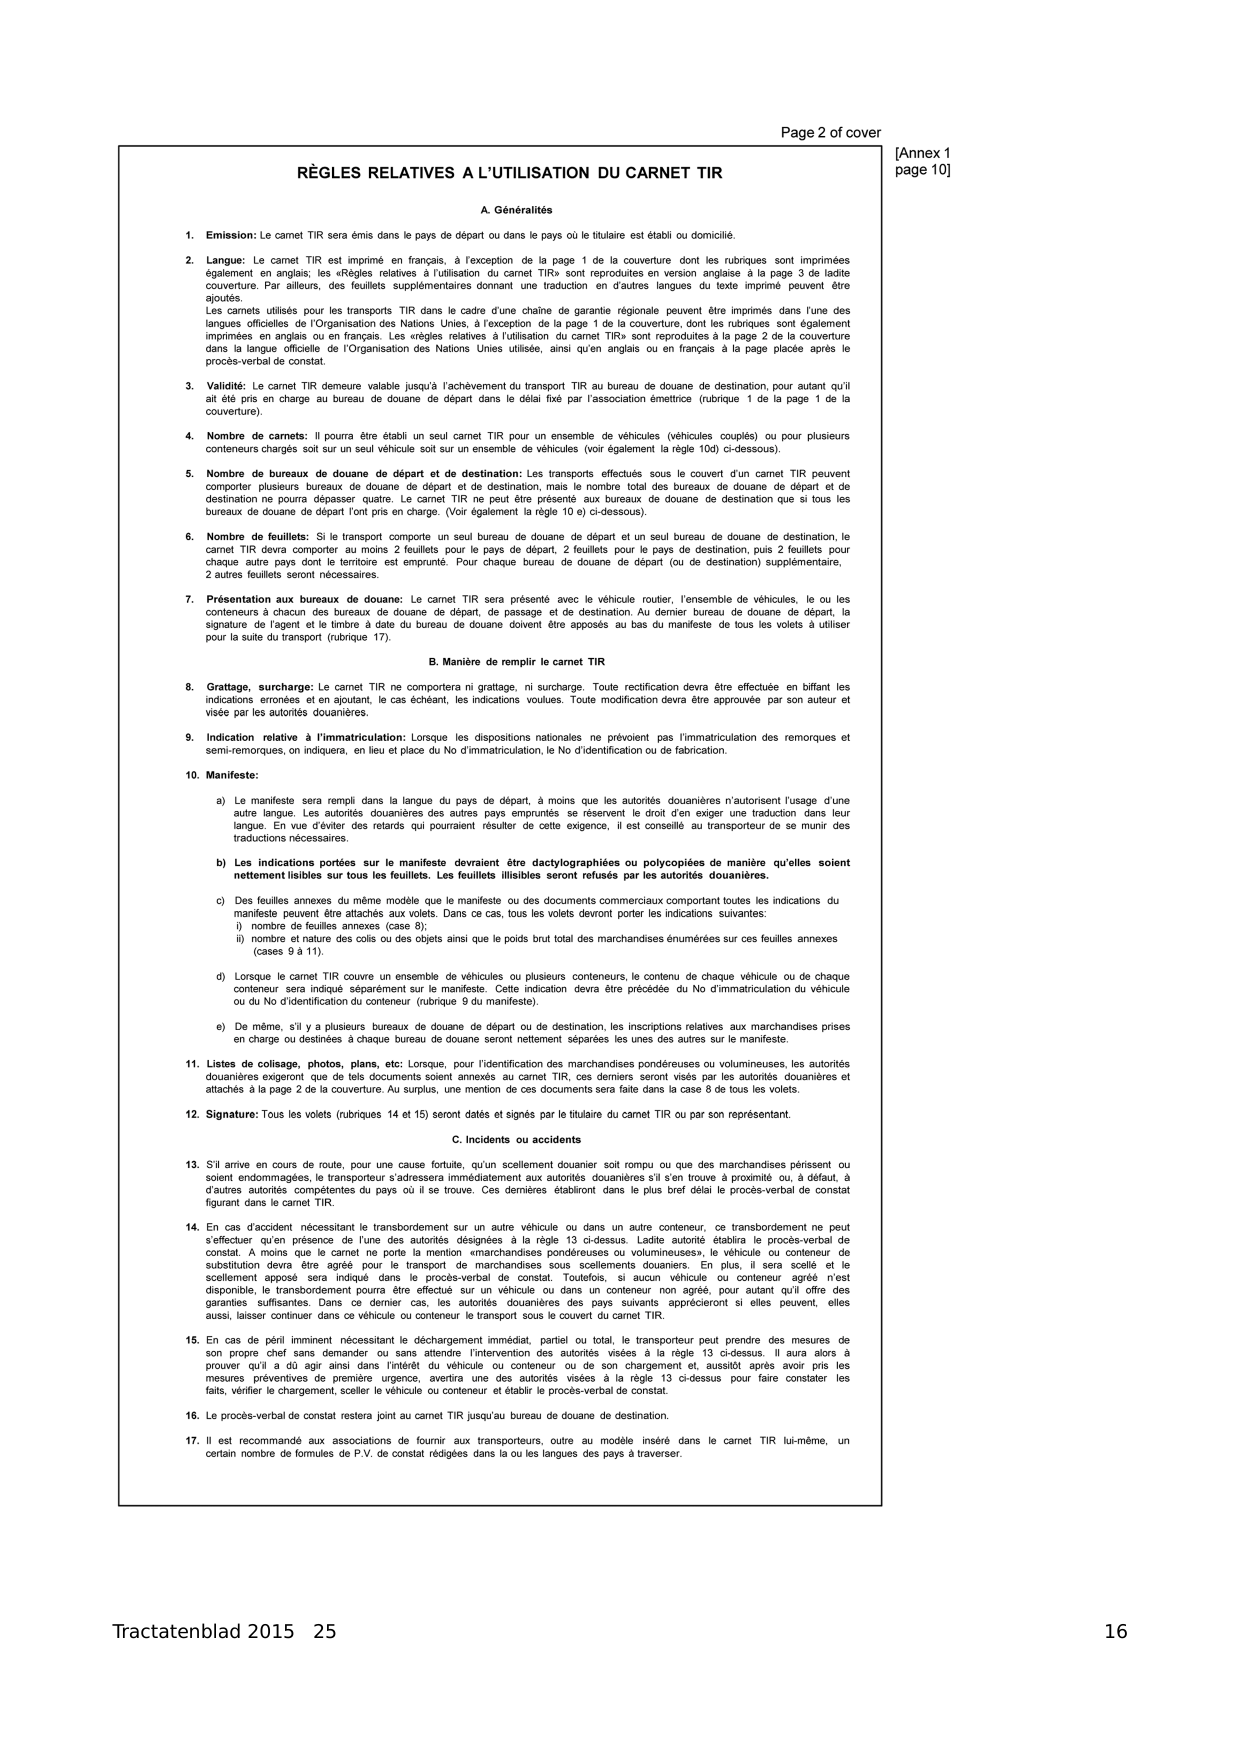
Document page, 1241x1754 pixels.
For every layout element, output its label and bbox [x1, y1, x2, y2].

picture [112, 121, 969, 1509]
